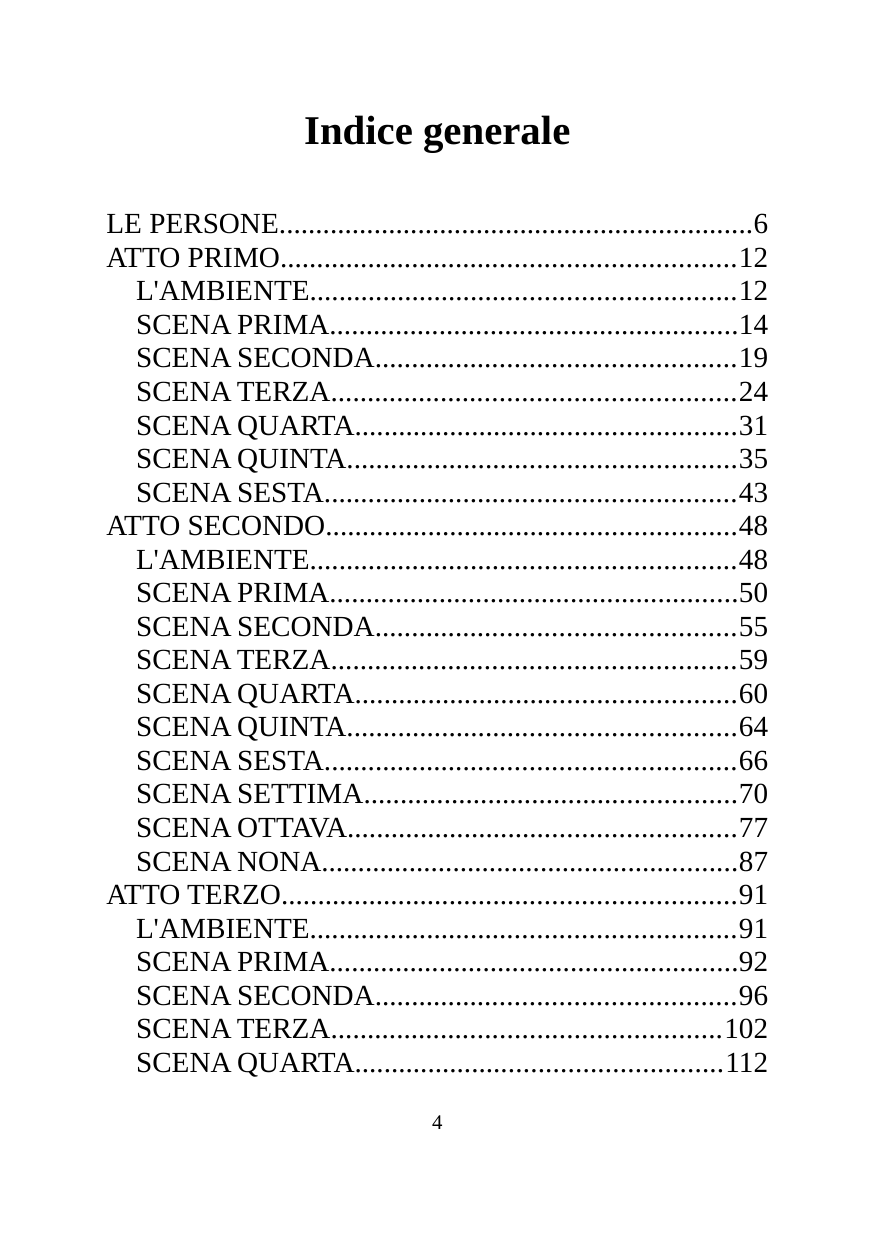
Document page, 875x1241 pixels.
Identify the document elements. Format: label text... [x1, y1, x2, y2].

text SCENA QUINTA 64 [136, 709, 768, 743]
text SCENA SESTA 43 [136, 475, 768, 508]
text SCENA QUARTA 31 [136, 408, 768, 441]
text SCENA QUARTA 112 [136, 1045, 768, 1078]
text SCENA SECONDA 55 [136, 609, 768, 642]
text SCENA QUARTA 60 [136, 676, 768, 709]
text SCENA TERZA 59 [136, 642, 768, 676]
text SCENA OTTAVA 77 [136, 810, 768, 844]
text SCENA SESTA 66 [136, 743, 768, 777]
text SCENA SETTIMA 70 [136, 777, 768, 810]
text ATTO TERZO 91 [106, 877, 768, 911]
text L'AMBIENTE 48 [136, 542, 768, 575]
text SCENA TERZA 102 [136, 1011, 768, 1045]
text L'AMBIENTE 12 [136, 273, 768, 307]
text SCENA PRIMA 50 [136, 575, 768, 609]
text L'AMBIENTE 91 [136, 911, 768, 944]
text SCENA NONA 87 [136, 844, 768, 877]
text SCENA PRIMA 92 [136, 944, 768, 978]
text ATTO SECONDO 48 [106, 508, 768, 542]
text SCENA PRIMA 14 [136, 307, 768, 341]
subtitle Indice generale [106, 106, 768, 153]
text SCENA SECONDA 19 [136, 341, 768, 374]
text LE PERSONE 6 [106, 206, 768, 240]
text SCENA SECONDA 96 [136, 978, 768, 1011]
text SCENA TERZA 24 [136, 374, 768, 408]
text SCENA QUINTA 35 [136, 441, 768, 475]
text ATTO PRIMO 12 [106, 240, 768, 273]
